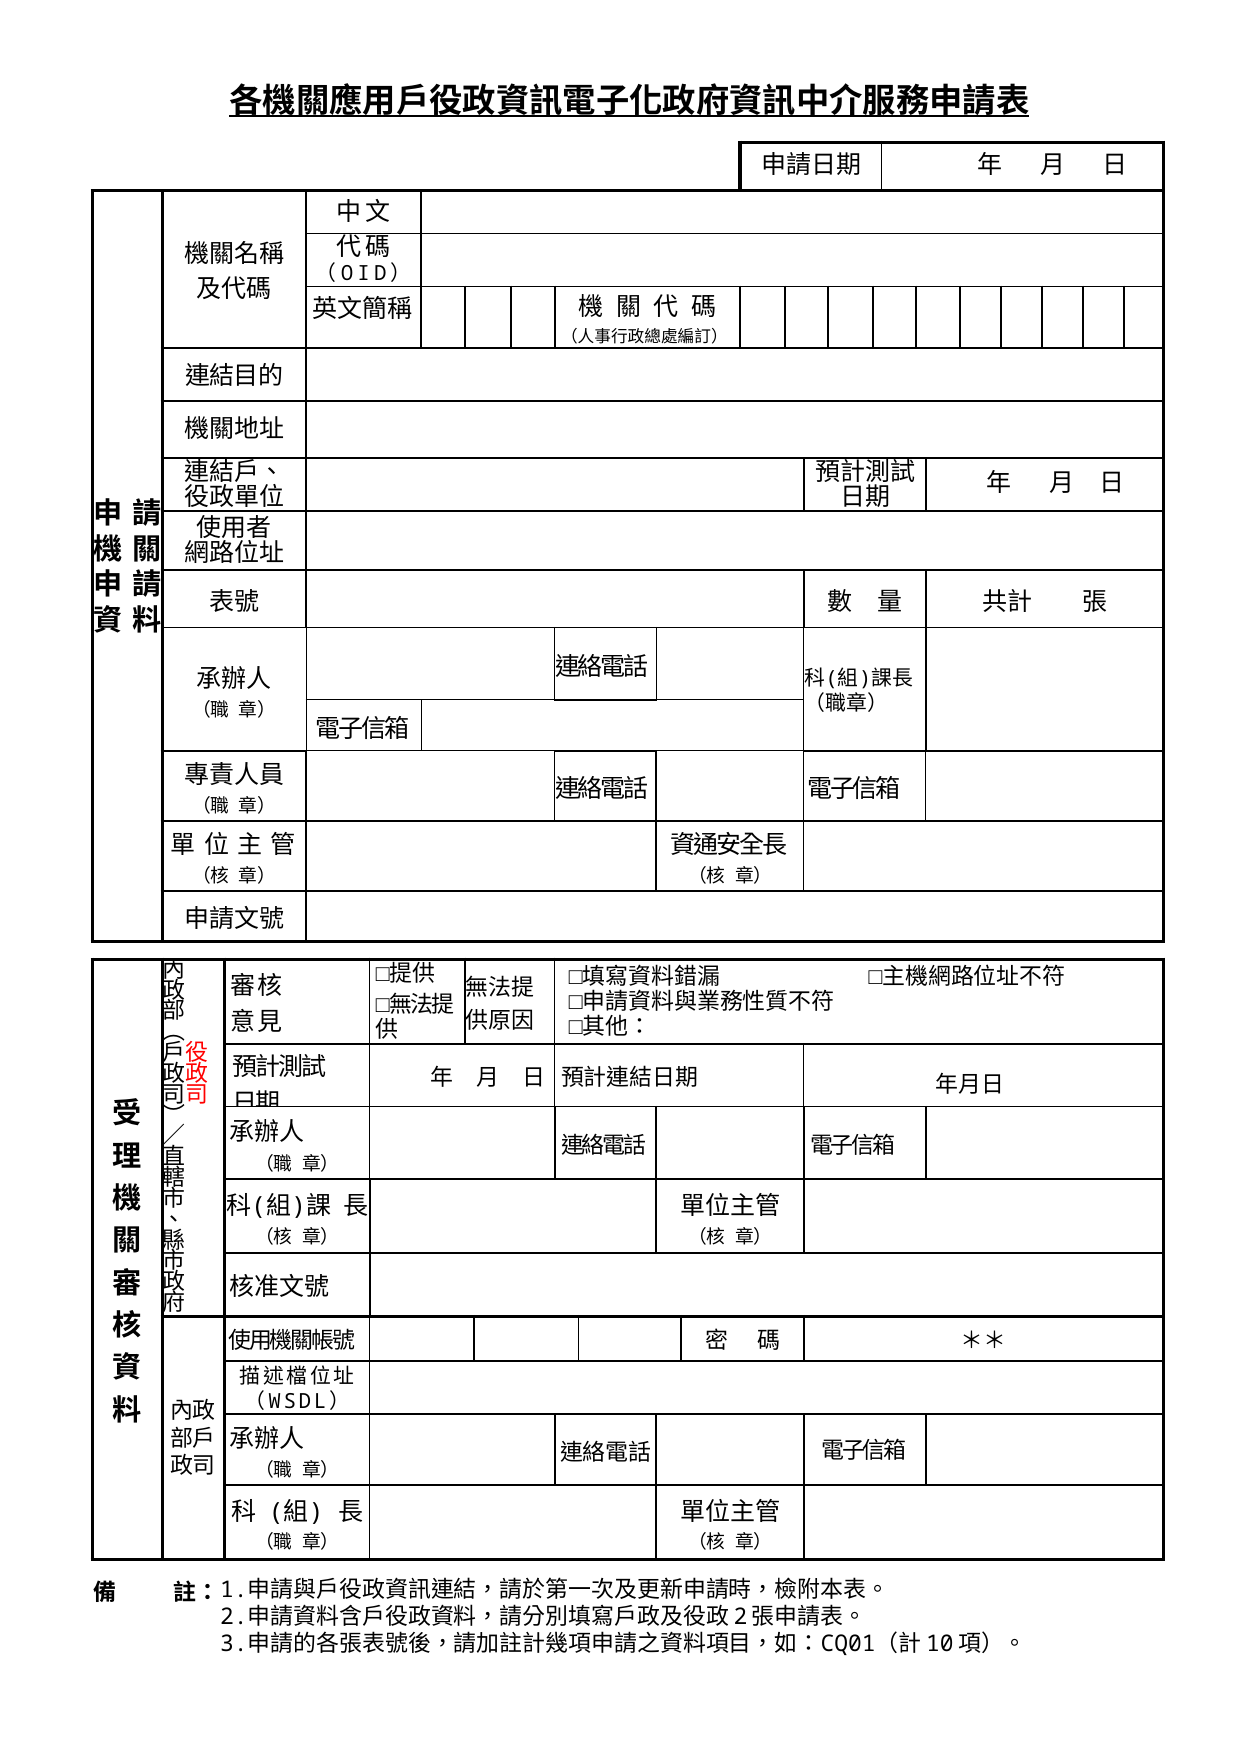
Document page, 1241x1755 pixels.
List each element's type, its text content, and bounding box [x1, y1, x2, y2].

table_cell 預計測試 日期 [226, 1045, 369, 1106]
table_cell [51, 750, 91, 819]
table_cell [51, 1315, 91, 1360]
table_cell [51, 569, 91, 627]
table_cell [51, 820, 91, 890]
table_cell 承辦人 （職 章） [226, 1415, 369, 1484]
table_cell 連結目的 [164, 349, 305, 400]
table_cell [657, 1107, 803, 1178]
table_cell 內政部戶政司 [164, 1318, 223, 1558]
table_cell 備 註： [92, 1576, 220, 1690]
table_cell [51, 699, 91, 750]
table_cell [466, 287, 510, 347]
table_cell 電子信箱 [805, 1415, 925, 1484]
table_cell [927, 1107, 1162, 1178]
table_cell 密 碼 [682, 1318, 803, 1360]
table_cell [874, 287, 915, 347]
table_cell [475, 1318, 578, 1360]
table_cell [805, 1180, 1162, 1252]
table_cell [829, 287, 872, 347]
table_cell 使用者 網路位址 [164, 512, 305, 569]
table_cell 申請機關申請資料 [94, 192, 161, 940]
table_cell [917, 287, 959, 347]
table_cell 電子信箱 [805, 1107, 925, 1178]
table_cell [307, 459, 803, 510]
table_cell □填寫資料錯漏 □申請資料與業務性質不符 □其他： [555, 961, 868, 1043]
table_cell 中文 [307, 192, 420, 232]
table_cell 機關名稱 及代碼 [164, 192, 305, 347]
table_cell [307, 402, 1162, 457]
table_cell 承辦人 （職 章） [226, 1107, 369, 1178]
table_cell [657, 751, 803, 819]
table_cell [92, 950, 1163, 957]
table_cell [51, 1106, 91, 1178]
table_cell [926, 752, 1162, 819]
table_cell 年 月 日 [370, 1045, 554, 1106]
table_cell 科 (組) 長 （職 章） [226, 1486, 369, 1558]
table_cell [307, 892, 1162, 940]
table_cell 申請文號 [164, 892, 305, 940]
table_cell 內 政 部 ︵ 戶役 政政 司司 ︶ ／ 直 轄 市 、 縣 市 政 府 [164, 961, 223, 1315]
table_cell [804, 822, 1162, 890]
table_header 年 月 日 [882, 144, 1162, 189]
table_cell 單位主管 （核 章） [657, 1180, 803, 1252]
table_cell 無法提供原因 [466, 961, 554, 1043]
table_cell 連絡電話 [555, 752, 655, 819]
table_cell 科(組)課 長 （核 章） [226, 1180, 369, 1252]
table_cell [51, 1360, 91, 1413]
table_cell [307, 822, 655, 890]
table_cell 使用機關帳號 [226, 1318, 369, 1360]
table_cell [51, 890, 91, 940]
table_cell [307, 571, 803, 627]
table_cell 數 量 [805, 571, 925, 627]
table_cell [786, 287, 827, 347]
table_cell 年月日 [804, 1045, 1162, 1106]
table_cell [370, 1415, 554, 1484]
table_cell [307, 512, 1162, 569]
table_cell 英文簡稱 [307, 287, 420, 347]
table_cell [51, 1413, 91, 1484]
table_cell 受理機關審核資料 [94, 961, 161, 1558]
table_cell [51, 1252, 91, 1315]
table_cell 預計測試日期 [805, 459, 925, 510]
table_cell [51, 1484, 91, 1558]
table_cell [92, 1561, 1163, 1576]
table_cell [51, 1558, 92, 1690]
table_cell 核准文號 [226, 1254, 369, 1315]
table_cell [805, 1486, 1162, 1558]
table_cell [307, 349, 1162, 400]
table_cell 審核 意見 [226, 961, 369, 1043]
table_cell [927, 1415, 1162, 1484]
table_cell [370, 1362, 1162, 1413]
table_cell [1002, 287, 1041, 347]
table_cell [371, 1180, 655, 1252]
table_cell 預計連結日期 [555, 1045, 803, 1106]
table_cell [92, 943, 1163, 950]
table_cell [371, 1254, 1162, 1315]
table_cell [657, 628, 803, 699]
table_cell 描述檔位址（WSDL） [226, 1362, 369, 1413]
table_cell 共計 張 [927, 571, 1162, 627]
table_cell [422, 700, 803, 750]
table_cell [370, 1486, 655, 1558]
table_cell [307, 628, 554, 699]
table_cell 表號 [164, 571, 305, 627]
table_cell 連結戶、 役政單位 [164, 459, 305, 510]
table_header 申請日期 [742, 144, 881, 189]
table_cell [1125, 287, 1162, 347]
table_cell 連絡電話 [556, 1415, 655, 1484]
table_cell [51, 950, 92, 957]
table_cell [422, 287, 464, 347]
table_cell [51, 189, 91, 510]
table_cell [51, 1178, 91, 1252]
table_cell 單位主管 （核 章） [657, 1486, 803, 1558]
table_cell □提供 □無法提供 [370, 961, 464, 1043]
table_cell 連絡電話 [555, 628, 656, 699]
table_cell 承辦人 （職 章） [164, 628, 306, 750]
table_cell □主機網路位址不符 [868, 961, 1162, 1043]
table_cell 專責人員 （職 章） [164, 752, 305, 819]
table_cell 年 月 日 [927, 459, 1162, 510]
table_cell [51, 627, 91, 699]
table_cell 機 關 代 碼 （人事行政總處編訂） [556, 287, 739, 347]
table_cell [307, 751, 554, 819]
table_cell 代碼（OID） [307, 234, 420, 286]
table_cell [51, 1043, 91, 1106]
table_cell 單 位 主 管 （核 章） [164, 822, 305, 890]
table_cell [512, 287, 554, 347]
table_cell [422, 192, 1162, 232]
table_header [51, 141, 738, 189]
table_cell 1.申請與戶役政資訊連結，請於第一次及更新申請時，檢附本表。 2.申請資料含戶役政資料，請分別填寫戶政及役政2張申請表。 3.申請的各張表號後，請加註計幾項申請之資料項目，如：CQ01（計10項）。 [220, 1576, 1163, 1690]
table_cell 連絡電話 [556, 1107, 655, 1178]
table_cell 資通安全長 （核 章） [657, 822, 803, 890]
table_cell [961, 287, 1000, 347]
table_cell [370, 1318, 473, 1360]
table_cell [1043, 287, 1082, 347]
table_cell [927, 628, 1162, 750]
table_cell [51, 940, 92, 950]
table_cell [51, 958, 91, 1043]
table_cell [579, 1318, 680, 1360]
table_cell [422, 234, 1162, 286]
table_cell [51, 510, 91, 569]
table_cell 電子信箱 [804, 752, 925, 819]
table_cell 機關地址 [164, 402, 305, 457]
table_cell [370, 1107, 554, 1178]
table_cell ＊＊ [805, 1318, 1162, 1360]
table_cell 電子信箱 [307, 700, 421, 750]
table_cell [657, 1415, 803, 1484]
text 各機關應用戶役政資訊電子化政府資訊中介服務申請表 [89, 74, 1169, 122]
table_cell [741, 287, 784, 347]
table_cell [1084, 287, 1123, 347]
table_cell 科(組)課長（職章） [804, 628, 925, 750]
